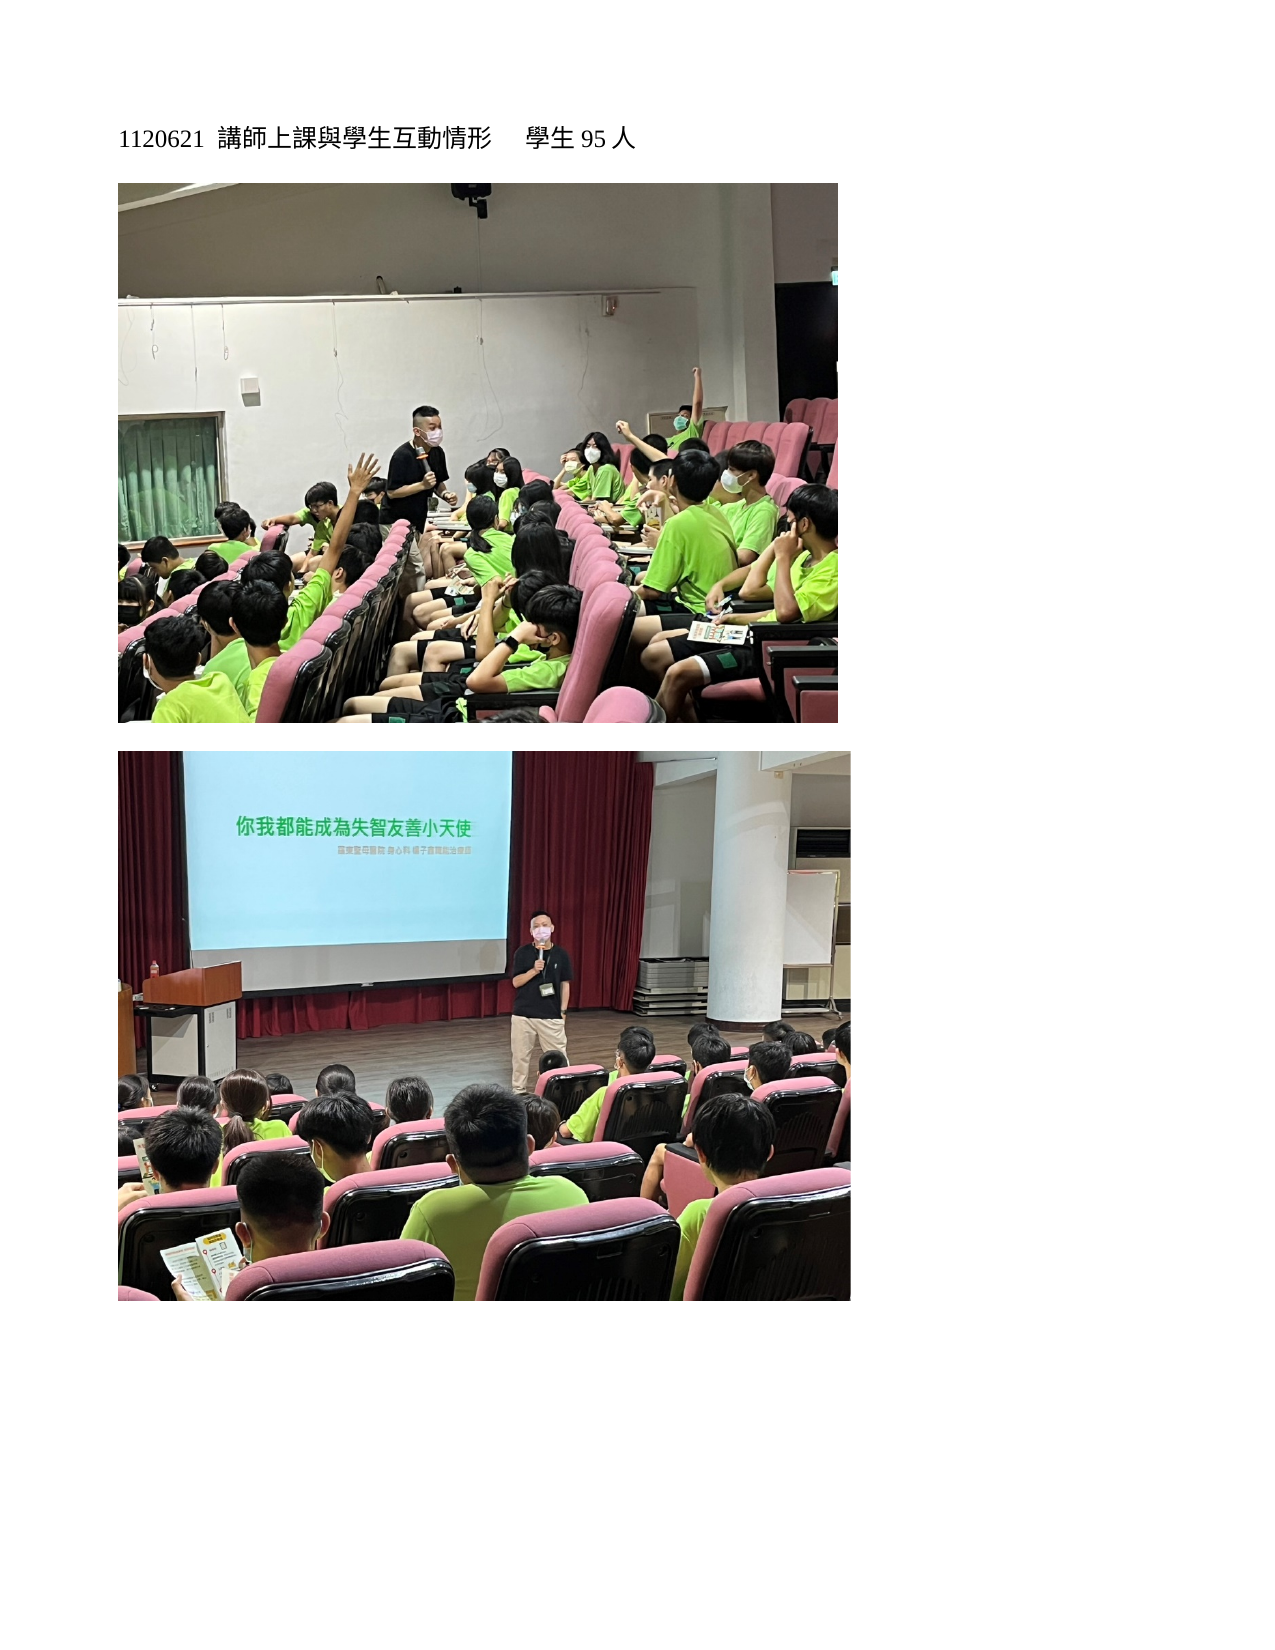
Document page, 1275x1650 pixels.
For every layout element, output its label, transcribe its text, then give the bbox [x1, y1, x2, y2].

text 1120621 講師上課與學生互動情形 學生95人 [118, 118, 1157, 154]
